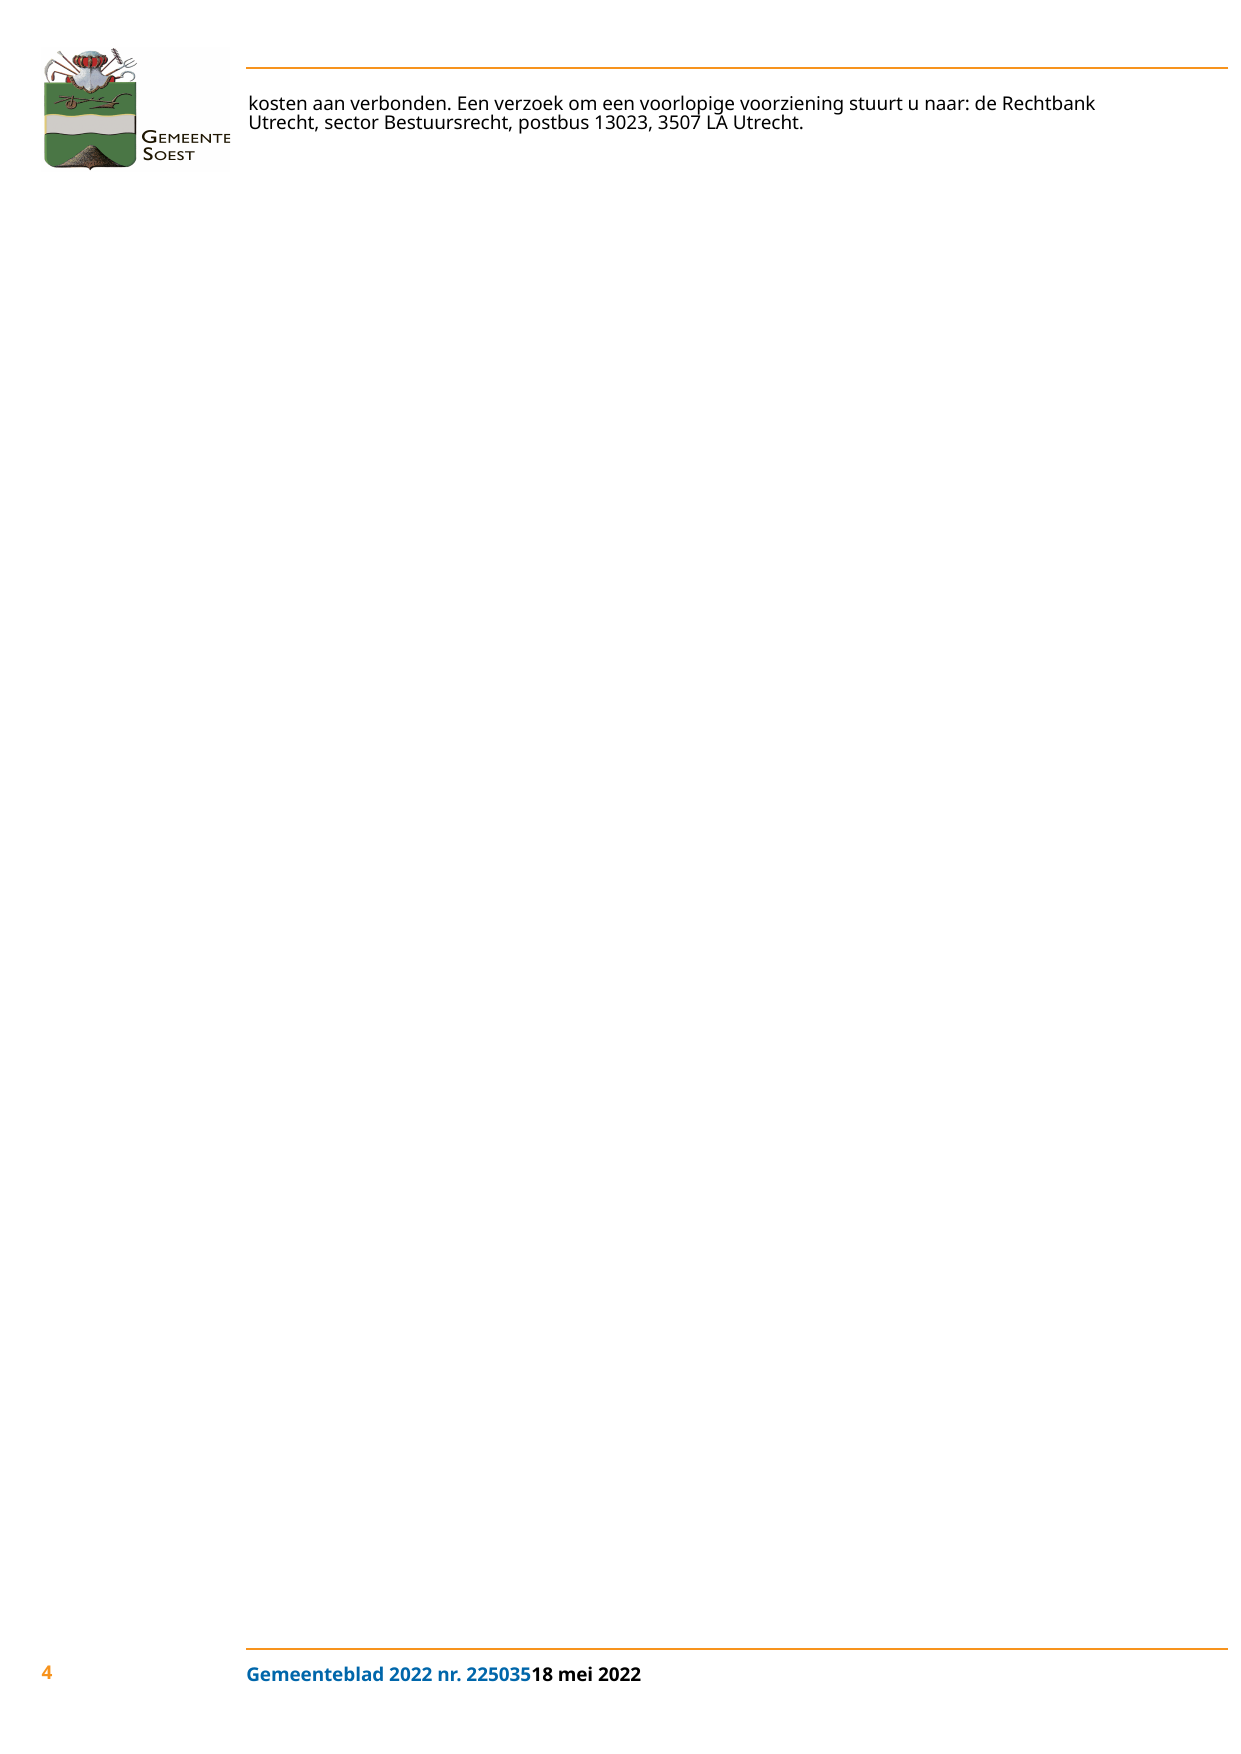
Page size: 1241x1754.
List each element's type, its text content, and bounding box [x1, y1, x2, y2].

picture [41, 47, 231, 172]
text kosten aan verbonden. Een verzoek om een voorlopige voorziening stuurt u naar: de Rechtbank Utrecht, sector Bestuursrecht, postbus 13023, 3507 LA Utrecht. [248, 95, 1152, 133]
